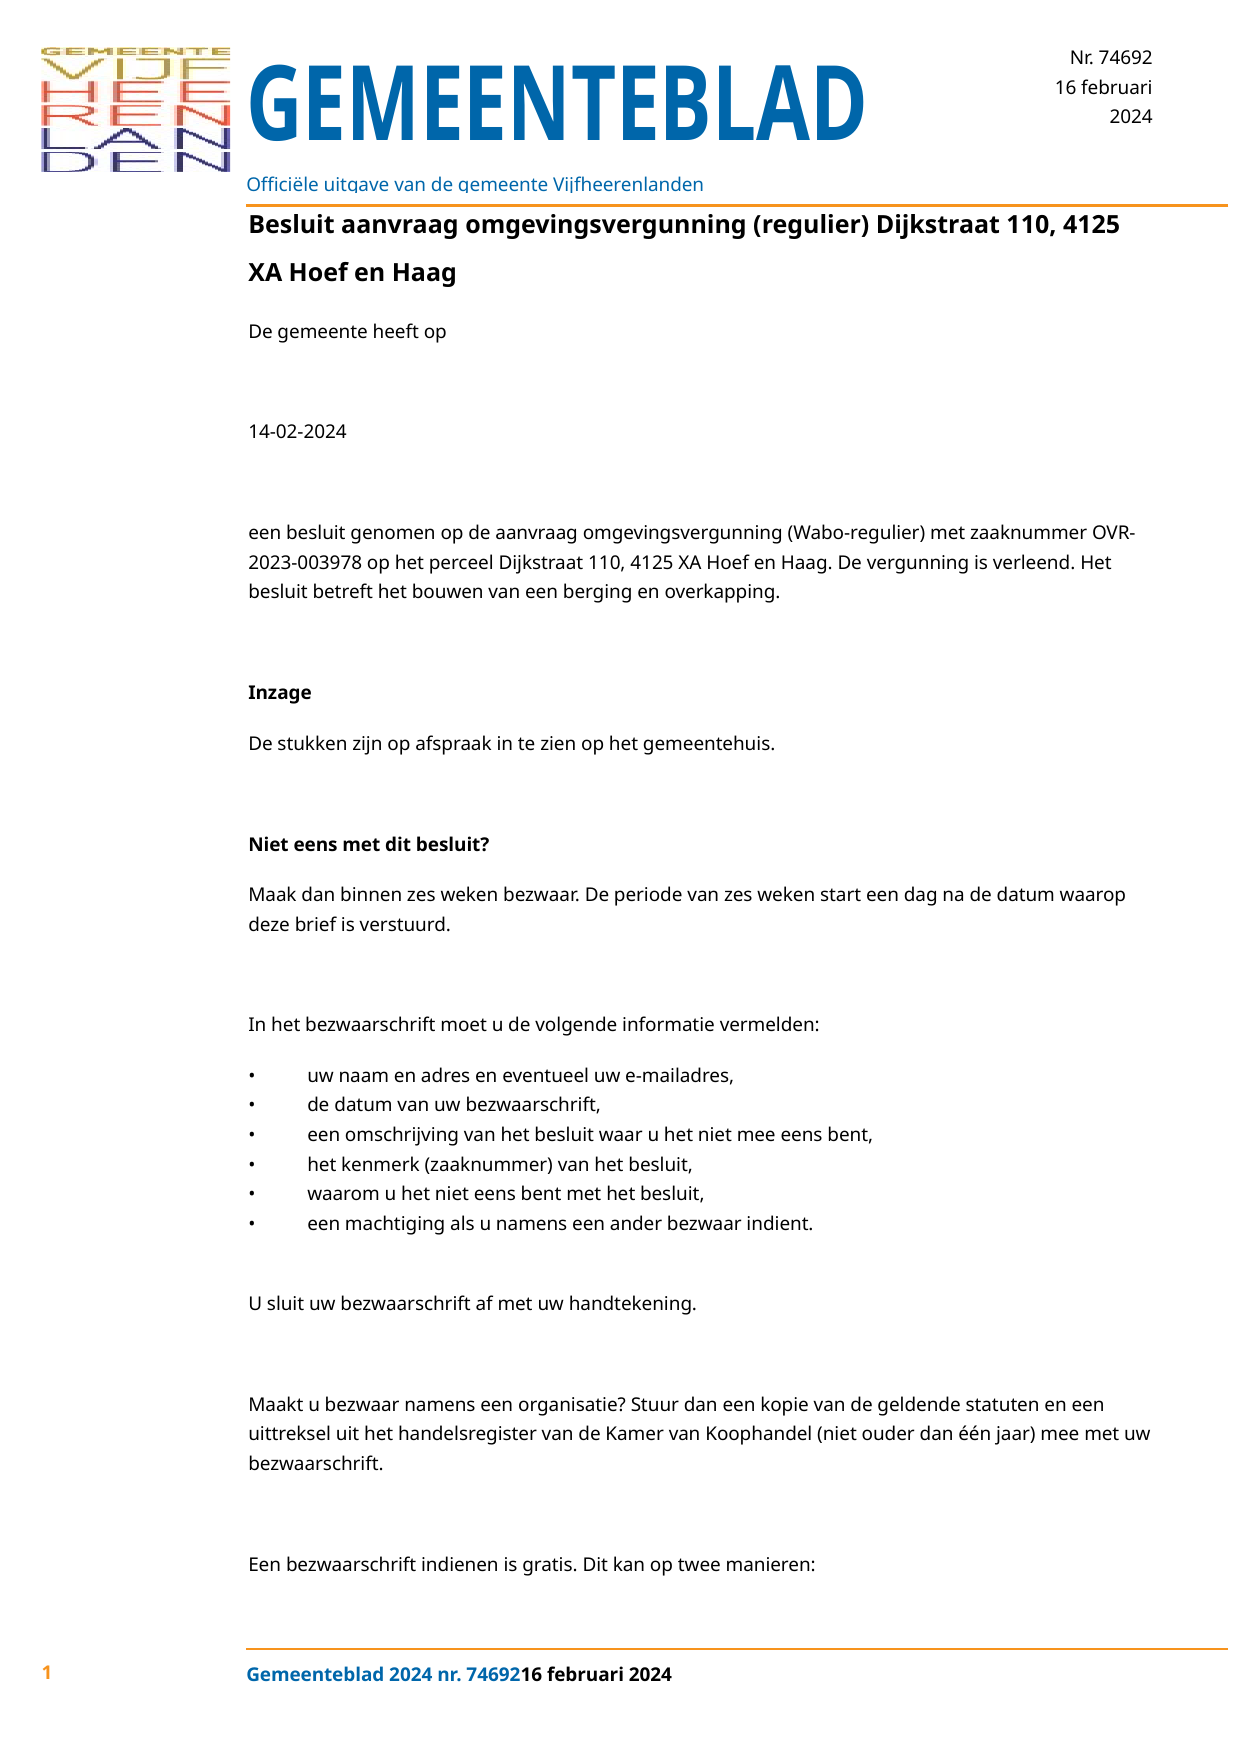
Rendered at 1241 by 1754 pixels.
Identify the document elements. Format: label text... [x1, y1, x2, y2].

list een omschrijving van het besluit waar u het niet mee eens bent, [248, 1121, 1152, 1147]
text De stukken zijn op afspraak in te zien op het gemeentehuis. [248, 730, 1152, 756]
list uw naam en adres en eventueel uw e-mailadres, [248, 1062, 1152, 1088]
text Maak dan binnen zes weken bezwaar. De periode van zes weken start een dag na de datum waarop deze brief is verstuurd. [248, 881, 1152, 937]
list de datum van uw bezwaarschrift, [248, 1092, 1152, 1117]
text Besluit aanvraag omgevingsvergunning (regulier) Dijkstraat 110, 4125 XA Hoef en Haag [248, 207, 1152, 288]
list het kenmerk (zaaknummer) van het besluit, [248, 1151, 1152, 1177]
list een machtiging als u namens een ander bezwaar indient. [248, 1210, 1152, 1236]
text Inzage [248, 679, 1152, 705]
text Maakt u bezwaar namens een organisatie? Stuur dan een kopie van de geldende statuten en een uittreksel uit het handelsregister van de Kamer van Koophandel (niet ouder dan één jaar) mee met uw bezwaarschrift. [248, 1391, 1152, 1476]
text U sluit uw bezwaarschrift af met uw handtekening. [248, 1290, 1152, 1316]
text 14-02-2024 [248, 419, 1152, 444]
picture [41, 47, 231, 172]
text Een bezwaarschrift indienen is gratis. Dit kan op twee manieren: [248, 1551, 1152, 1577]
text een besluit genomen op de aanvraag omgevingsvergunning (Wabo-regulier) met zaaknummer OVR-2023-003978 op het perceel Dijkstraat 110, 4125 XA Hoef en Haag. De vergunning is verleend. Het besluit betreft het bouwen van een berging en overkapping. [248, 519, 1152, 604]
text In het bezwaarschrift moet u de volgende informatie vermelden: [248, 1012, 1152, 1037]
text De gemeente heeft op [248, 318, 1152, 344]
text Niet eens met dit besluit? [248, 831, 1152, 857]
list waarom u het niet eens bent met het besluit, [248, 1180, 1152, 1206]
